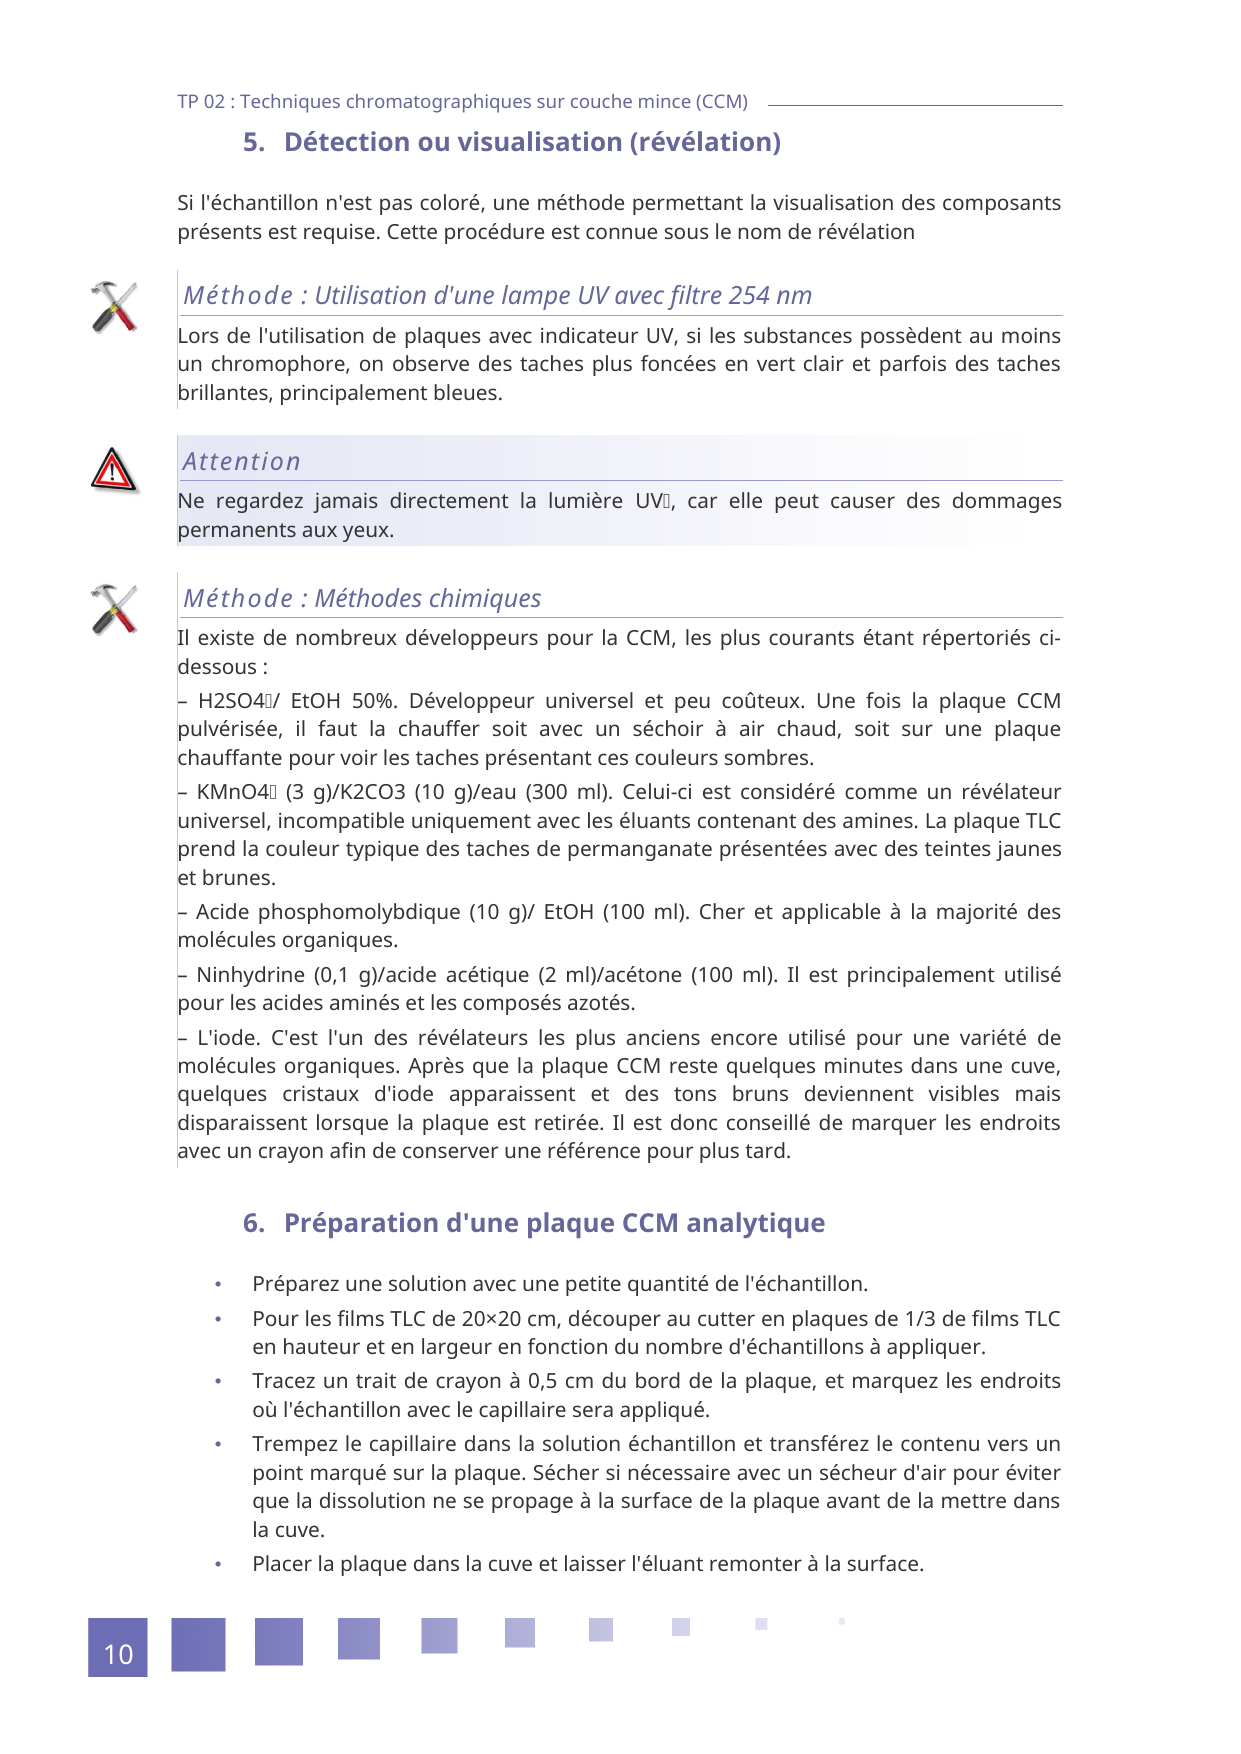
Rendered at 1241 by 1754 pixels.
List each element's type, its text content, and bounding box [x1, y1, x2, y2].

text – L'iode. C'est l'un des révélateurs les plus anciens encore utilisé pour une variété de molécules organiques. Après que la plaque CCM reste quelques minutes dans une cuve, quelques cristaux d'iode apparaissent et des tons bruns deviennent visibles mais disparaissent lorsque la plaque est retirée. Il est donc conseillé de marquer les endroits avec un crayon afin de conserver une référence pour plus tard. [177, 1023, 1063, 1165]
list Préparez une solution avec une petite quantité de l'échantillon. [214, 1269, 1063, 1298]
picture [88, 435, 1064, 546]
list Pour les films TLC de 20×20 cm, découper au cutter en plaques de 1/3 de films TLC en hauteur et en largeur en fonction du nombre d'échantillons à appliquer. [214, 1304, 1063, 1361]
title Méthode : Utilisation d'une lampe UV avec filtre 254 nm [180, 275, 1063, 315]
list Trempez le capillaire dans la solution échantillon et transférez le contenu vers un point marqué sur la plaque. Sécher si nécessaire avec un sécheur d'air pour éviter que la dissolution ne se propage à la surface de la plaque avant de la mettre dans la cuve. [214, 1429, 1063, 1543]
title Préparation d'une plaque CCM analytique [236, 1205, 1063, 1240]
text – KMnO4 (3 g)/K2CO3 (10 g)/eau (300 ml). Celui-ci est considéré comme un révélateur universel, incompatible uniquement avec les éluants contenant des amines. La plaque TLC prend la couleur typique des taches de permanganate présentées avec des teintes jaunes et brunes. [177, 777, 1063, 891]
title Détection ou visualisation (révélation) [236, 124, 1063, 159]
text – H2SO4/ EtOH 50%. Développeur universel et peu coûteux. Une fois la plaque CCM pulvérisée, il faut la chauffer soit avec un séchoir à air chaud, soit sur une plaque chauffante pour voir les taches présentant ces couleurs sombres. [177, 686, 1063, 771]
text Il existe de nombreux développeurs pour la CCM, les plus courants étant répertoriés ci-dessous : [177, 623, 1063, 680]
text – Ninhydrine (0,1 g)/acide acétique (2 ml)/acétone (100 ml). Il est principalement utilisé pour les acides aminés et les composés azotés. [177, 960, 1063, 1017]
text Ne regardez jamais directement la lumière UV, car elle peut causer des dommages permanents aux yeux. [177, 486, 1063, 543]
title Attention [180, 440, 1063, 480]
text Si l'échantillon n'est pas coloré, une méthode permettant la visualisation des composants présents est requise. Cette procédure est connue sous le nom de révélation [177, 188, 1063, 245]
picture [88, 572, 1064, 1168]
text – Acide phosphomolybdique (10 g)/ EtOH (100 ml). Cher et applicable à la majorité des molécules organiques. [177, 897, 1063, 954]
picture [88, 270, 1064, 409]
text Lors de l'utilisation de plaques avec indicateur UV, si les substances possèdent au moins un chromophore, on observe des taches plus foncées en vert clair et parfois des taches brillantes, principalement bleues. [177, 321, 1063, 406]
picture [88, 1618, 889, 1678]
list Tracez un trait de crayon à 0,5 cm du bord de la plaque, et marquez les endroits où l'échantillon avec le capillaire sera appliqué. [214, 1367, 1063, 1423]
title Méthode : Méthodes chimiques [180, 577, 1063, 617]
list Placer la plaque dans la cuve et laisser l'éluant remonter à la surface. [214, 1549, 1063, 1578]
